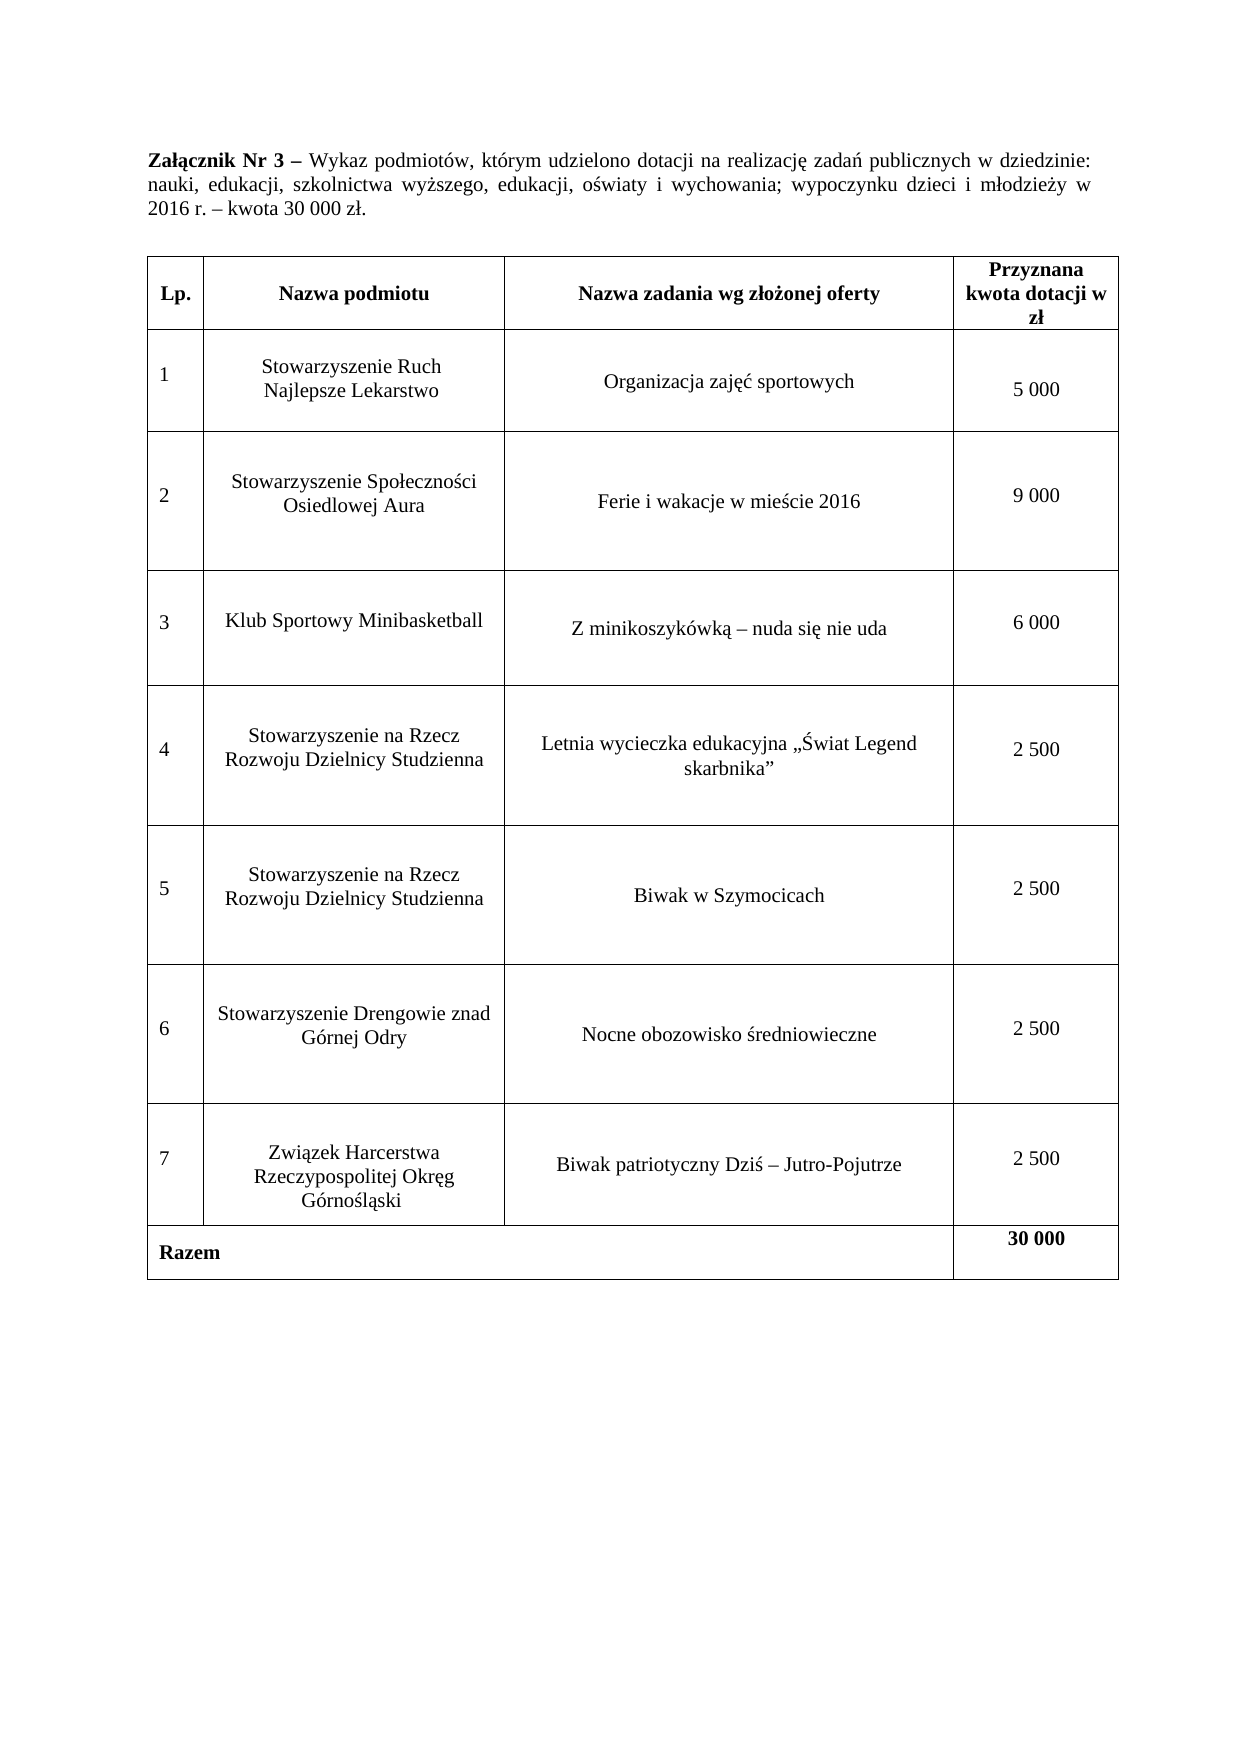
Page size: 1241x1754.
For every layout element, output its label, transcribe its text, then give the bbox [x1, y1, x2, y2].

table_cell 6 [148, 965, 203, 1103]
table_cell 2 500 [954, 826, 1118, 964]
table_cell Stowarzyszenie Społeczności Osiedlowej Aura [204, 432, 504, 570]
table_cell Ferie i wakacje w mieście 2016 [505, 432, 953, 570]
table_cell Klub Sportowy Minibasketball [204, 571, 504, 685]
table_cell Z minikoszykówką – nuda się nie uda [505, 571, 953, 685]
table_cell 5 [148, 826, 203, 964]
table_header Lp. [148, 257, 203, 329]
table_cell 2 500 [954, 686, 1118, 824]
table_cell 5 000 [954, 330, 1118, 431]
table_cell 6 000 [954, 571, 1118, 685]
table_cell 7 [148, 1104, 203, 1225]
table_cell 2 500 [954, 965, 1118, 1103]
table_cell Biwak w Szymocicach [505, 826, 953, 964]
table_cell 4 [148, 686, 203, 824]
table_header Przyznana kwota dotacji w zł [954, 257, 1118, 329]
table_cell 30 000 [954, 1226, 1118, 1279]
table_cell Stowarzyszenie Ruch Najlepsze Lekarstwo [204, 330, 504, 431]
table_cell 3 [148, 571, 203, 685]
table_cell Związek Harcerstwa Rzeczypospolitej Okręg Górnośląski [204, 1104, 504, 1225]
table_header Nazwa zadania wg złożonej oferty [505, 257, 953, 329]
table_cell Stowarzyszenie Drengowie znad Górnej Odry [204, 965, 504, 1103]
table_cell Stowarzyszenie na Rzecz Rozwoju Dzielnicy Studzienna [204, 826, 504, 964]
table_cell 9 000 [954, 432, 1118, 570]
table_cell Nocne obozowisko średniowieczne [505, 965, 953, 1103]
table_cell Stowarzyszenie na Rzecz Rozwoju Dzielnicy Studzienna [204, 686, 504, 824]
table_cell 1 [148, 330, 203, 431]
table_cell Letnia wycieczka edukacyjna „Świat Legend skarbnika” [505, 686, 953, 824]
table_cell Razem [148, 1226, 953, 1279]
table_header Nazwa podmiotu [204, 257, 504, 329]
table_cell Biwak patriotyczny Dziś – Jutro-Pojutrze [505, 1104, 953, 1225]
table_cell 2 [148, 432, 203, 570]
table_cell Organizacja zajęć sportowych [505, 330, 953, 431]
text Załącznik Nr 3 – Wykaz podmiotów, którym udzielono dotacji na realizację zadań publicznych w dziedzinie: nauki, edukacji, szkolnictwa wyższego, edukacji, oświaty i wychowania; wypoczynku dzieci i młodzieży w 2016 r. – kwota 30 000 zł. [148, 148, 1093, 220]
table_cell 2 500 [954, 1104, 1118, 1225]
